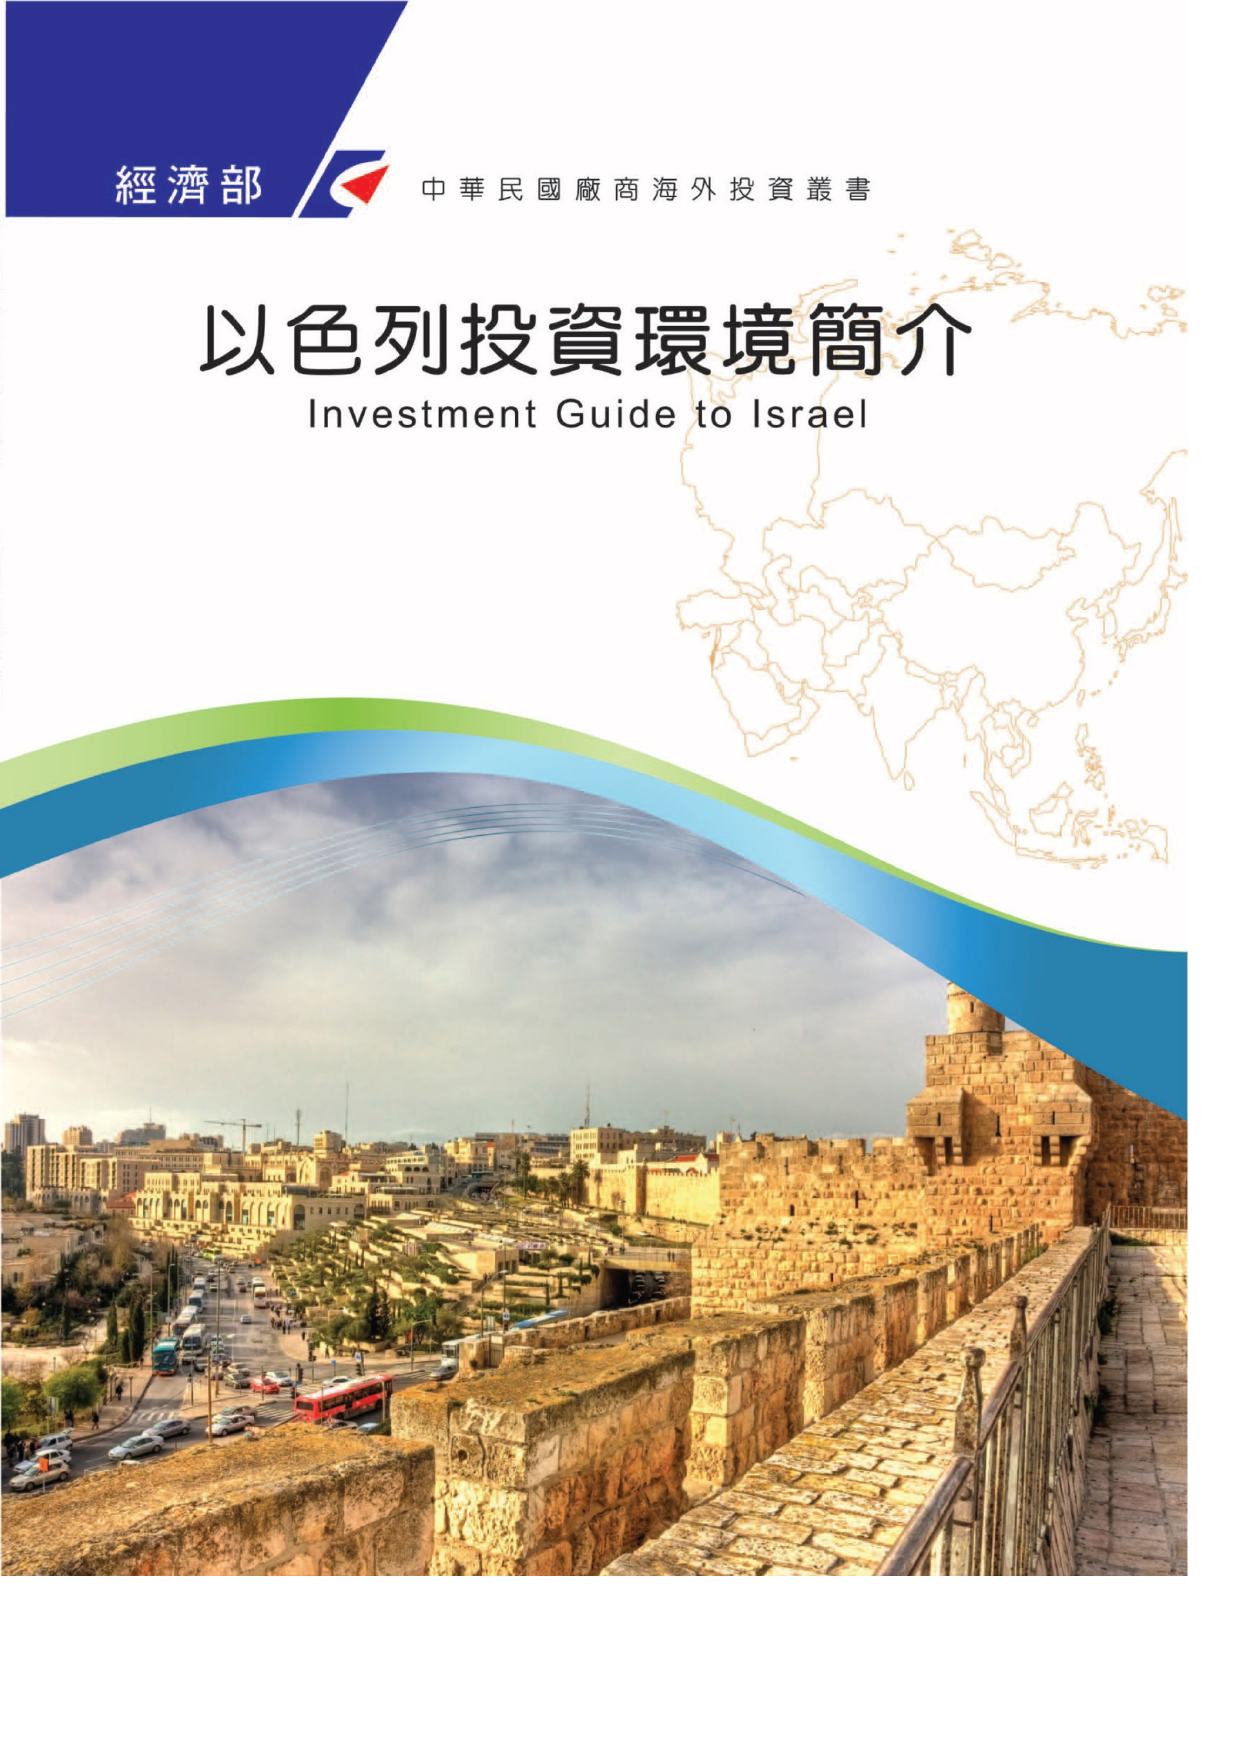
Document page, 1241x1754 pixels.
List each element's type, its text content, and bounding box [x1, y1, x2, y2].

text 經濟部投資業務處 編印 [0, 1599, 1240, 1647]
text Department of Investment Services, Ministry of Economic Affairs [0, 1652, 1240, 1678]
text 中華民國１０８年８月 [0, 1682, 1240, 1718]
